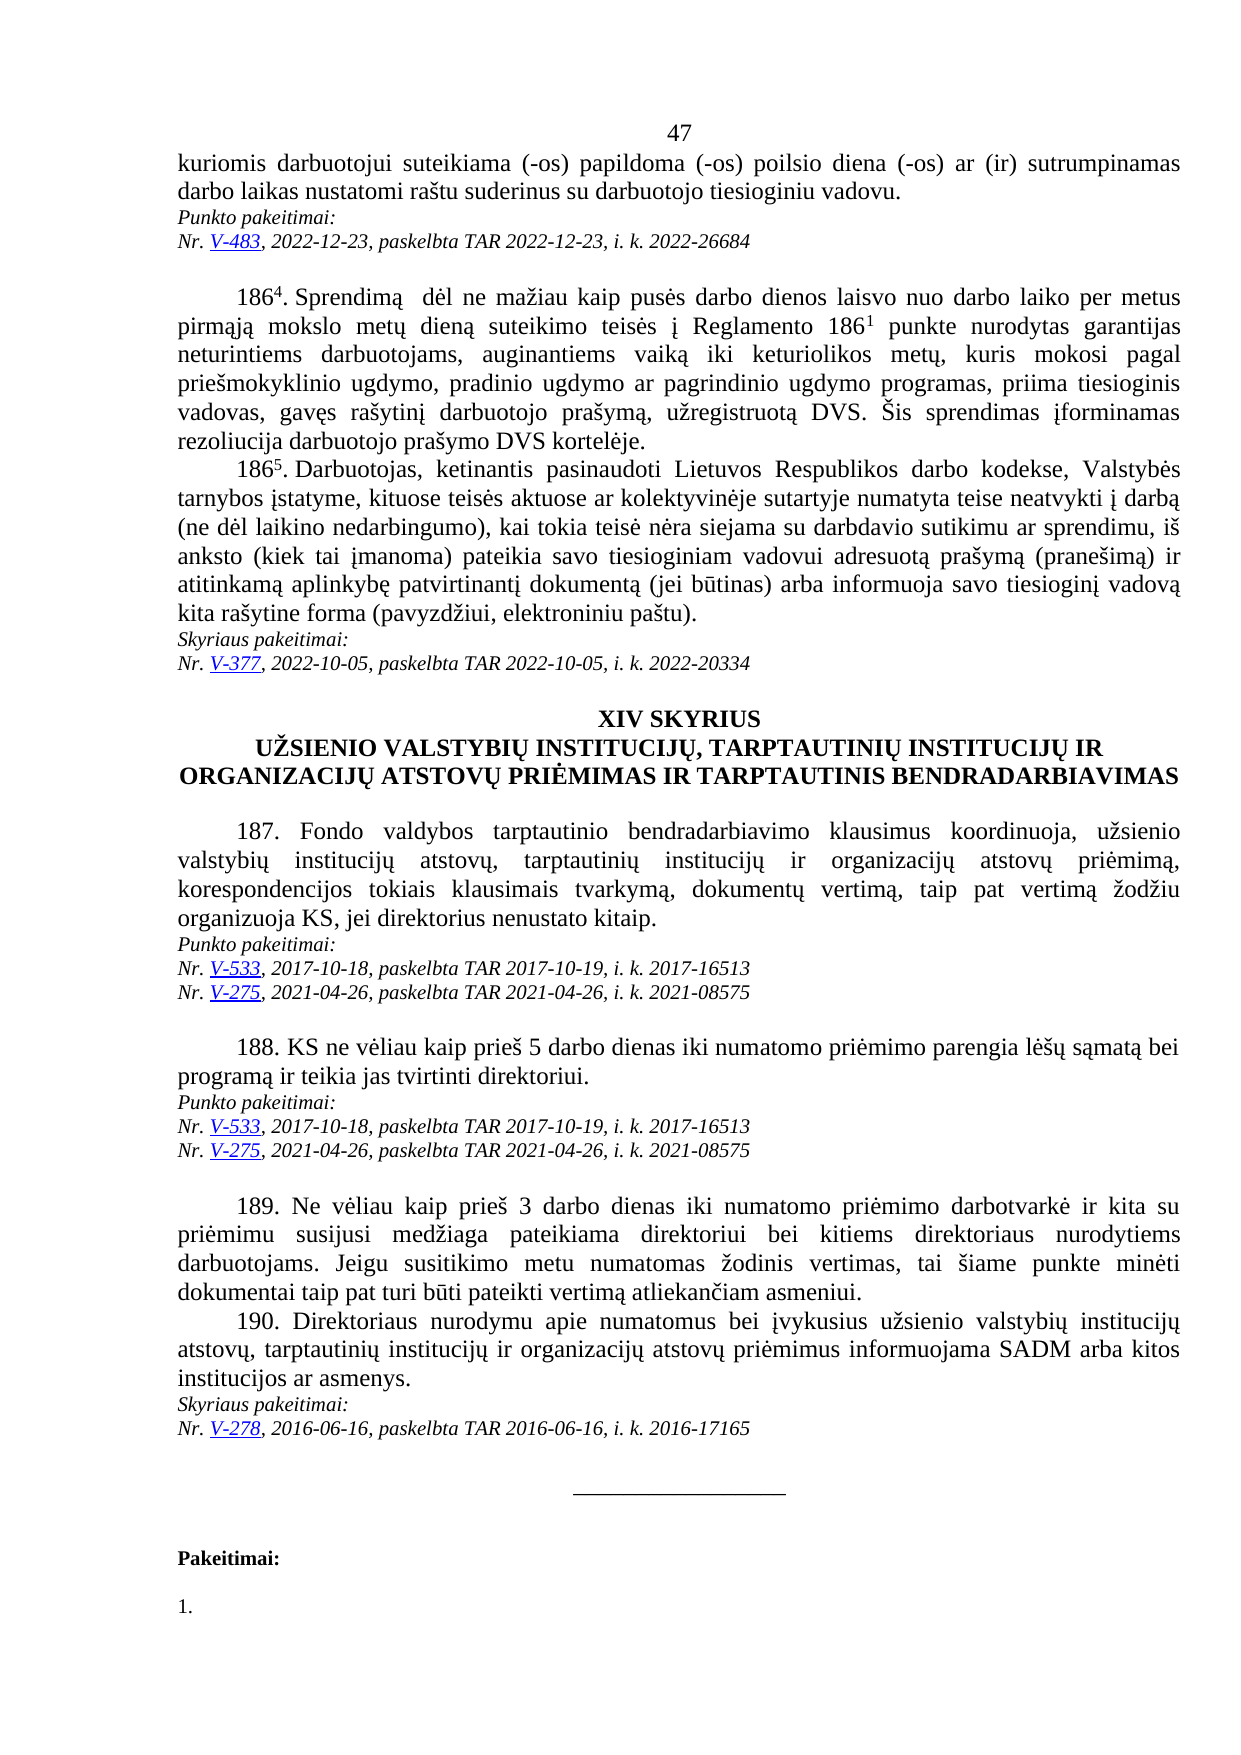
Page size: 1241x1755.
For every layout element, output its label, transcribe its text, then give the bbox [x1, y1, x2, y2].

text 1865. Darbuotojas, ketinantis pasinaudoti Lietuvos Respublikos darbo kodekse, Valstybės tarnybos įstatyme, kituose teisės aktuose ar kolektyvinėje sutartyje numatyta teise neatvykti į darbą (ne dėl laikino nedarbingumo), kai tokia teisė nėra siejama su darbdavio sutikimu ar sprendimu, iš anksto (kiek tai įmanoma) pateikia savo tiesioginiam vadovui adresuotą prašymą (pranešimą) ir atitinkamą aplinkybę patvirtinantį dokumentą (jei būtinas) arba informuoja savo tiesioginį vadovą kita rašytine forma (pavyzdžiui, elektroniniu paštu). [177, 454, 1181, 627]
text Nr. V-533, 2017-10-18, paskelbta TAR 2017-10-19, i. k. 2017-16513 [177, 1114, 1181, 1138]
text Punkto pakeitimai: [177, 931, 1181, 956]
text 189. Ne vėliau kaip prieš 3 darbo dienas iki numatomo priėmimo darbotvarkė ir kita su priėmimu susijusi medžiaga pateikiama direktoriui bei kitiems direktoriaus nurodytiems darbuotojams. Jeigu susitikimo metu numatomas žodinis vertimas, tai šiame punkte minėti dokumentai taip pat turi būti pateikti vertimą atliekančiam asmeniui. [177, 1191, 1181, 1306]
text Nr. V-377, 2022-10-05, paskelbta TAR 2022-10-05, i. k. 2022-20334 [177, 651, 1181, 675]
text Nr. V-278, 2016-06-16, paskelbta TAR 2016-06-16, i. k. 2016-17165 [177, 1416, 1181, 1440]
text 187. Fondo valdybos tarptautinio bendradarbiavimo klausimus koordinuoja, užsienio valstybių institucijų atstovų, tarptautinių institucijų ir organizacijų atstovų priėmimą, korespondencijos tokiais klausimais tvarkymą, dokumentų vertimą, taip pat vertimą žodžiu organizuoja KS, jei direktorius nenustato kitaip. [177, 816, 1181, 931]
text 1. [177, 1594, 1181, 1618]
text Skyriaus pakeitimai: [177, 627, 1181, 651]
text Nr. V-275, 2021-04-26, paskelbta TAR 2021-04-26, i. k. 2021-08575 [177, 979, 1181, 1004]
text Nr. V-275, 2021-04-26, paskelbta TAR 2021-04-26, i. k. 2021-08575 [177, 1138, 1181, 1162]
text Nr. V-533, 2017-10-18, paskelbta TAR 2017-10-19, i. k. 2017-16513 [177, 956, 1181, 979]
text XIV SKYRIUS [177, 704, 1181, 733]
text Skyriaus pakeitimai: [177, 1392, 1181, 1416]
text 188. KS ne vėliau kaip prieš 5 darbo dienas iki numatomo priėmimo parengia lėšų sąmatą bei programą ir teikia jas tvirtinti direktoriui. [177, 1032, 1181, 1090]
text _________________ [177, 1469, 1181, 1498]
text Pakeitimai: [177, 1546, 1181, 1570]
text kuriomis darbuotojui suteikiama (-os) papildoma (-os) poilsio diena (-os) ar (ir) sutrumpinamas darbo laikas nustatomi raštu suderinus su darbuotojo tiesioginiu vadovu. [177, 148, 1181, 205]
text Punkto pakeitimai: [177, 205, 1181, 229]
text UŽSIENIO VALSTYBIŲ INSTITUCIJŲ, TARPTAUTINIŲ INSTITUCIJŲ IR ORGANIZACIJŲ ATSTOVŲ PRIĖMIMAS IR TARPTAUTINIS BENDRADARBIAVIMAS [177, 733, 1181, 790]
text Nr. V-483, 2022-12-23, paskelbta TAR 2022-12-23, i. k. 2022-26684 [177, 229, 1181, 253]
text Punkto pakeitimai: [177, 1090, 1181, 1114]
text 190. Direktoriaus nurodymu apie numatomus bei įvykusius užsienio valstybių institucijų atstovų, tarptautinių institucijų ir organizacijų atstovų priėmimus informuojama SADM arba kitos institucijos ar asmenys. [177, 1306, 1181, 1392]
text 1864. Sprendimą dėl ne mažiau kaip pusės darbo dienos laisvo nuo darbo laiko per metus pirmąją mokslo metų dieną suteikimo teisės į Reglamento 1861 punkte nurodytas garantijas neturintiems darbuotojams, auginantiems vaiką iki keturiolikos metų, kuris mokosi pagal priešmokyklinio ugdymo, pradinio ugdymo ar pagrindinio ugdymo programas, priima tiesioginis vadovas, gavęs rašytinį darbuotojo prašymą, užregistruotą DVS. Šis sprendimas įforminamas rezoliucija darbuotojo prašymo DVS kortelėje. [177, 282, 1181, 454]
